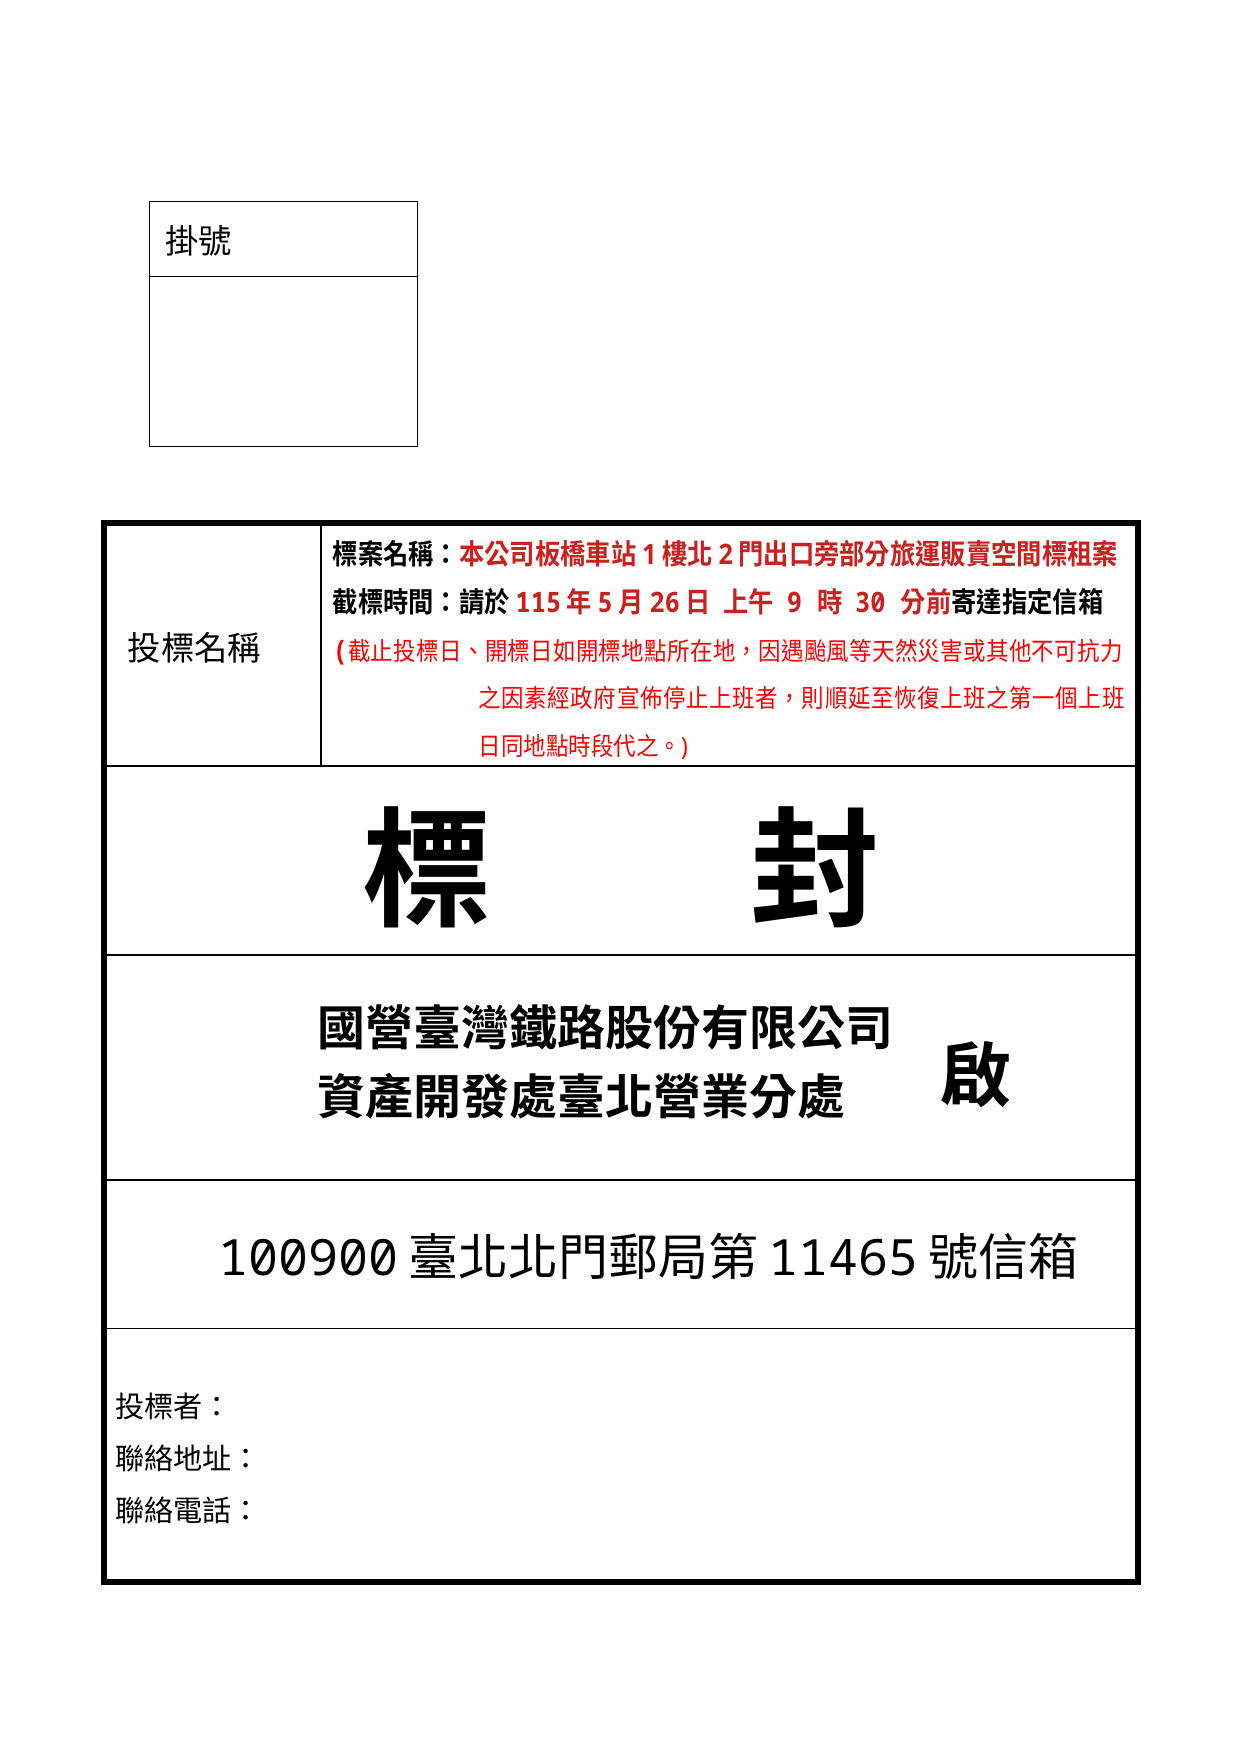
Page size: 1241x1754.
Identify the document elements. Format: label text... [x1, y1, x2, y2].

table_cell [150, 277, 417, 446]
table_cell 投標者： 聯絡地址： 聯絡電話： [107, 1329, 1135, 1579]
table_header 投標名稱 [107, 526, 320, 765]
table_header 標案名稱：本公司板橋車站1樓北2門出口旁部分旅運販賣空間標租案 截標時間：請於115年5月26日 上午 9 時 30 分前寄達指定信箱 (截止投標日、開標日如開標地點所在地，因遇颱風等天然災害或其他不可抗力之因素經政府宣佈停止上班者，則順延至恢復上班之第一個上班日同地點時段代之。) [322, 526, 1135, 765]
table_header 掛號 [150, 202, 417, 276]
table_cell 標 封 [107, 767, 1135, 954]
table_cell 100900臺北北門郵局第11465號信箱 [107, 1181, 1135, 1327]
table_cell 國營臺灣鐵路股份有限公司資產開發處臺北營業分處 啟 [107, 956, 1135, 1179]
